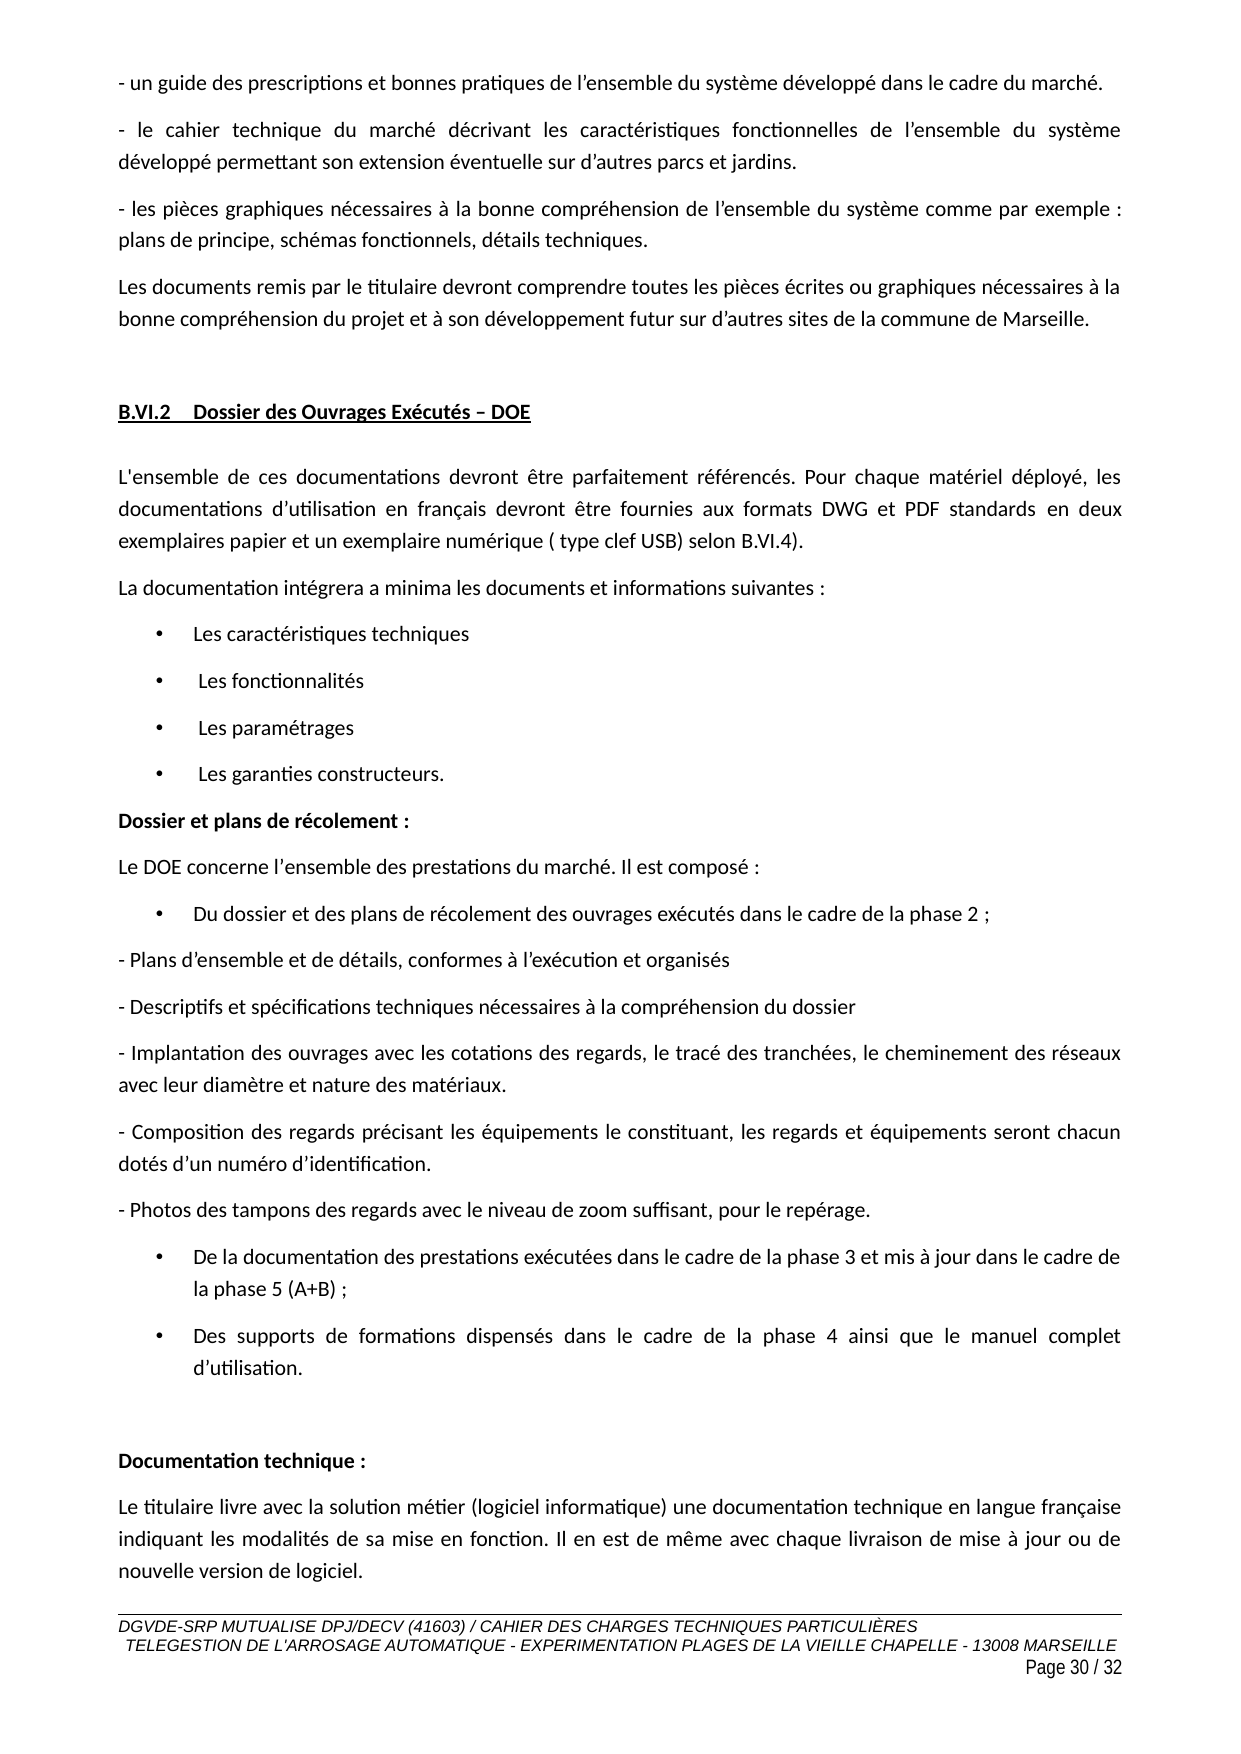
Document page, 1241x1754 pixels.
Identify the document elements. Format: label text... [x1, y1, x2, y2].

text Dossier et plans de récolement : [118, 807, 1122, 833]
list Les garanties constructeurs. [156, 760, 1122, 787]
text - le cahier technique du marché décrivant les caractéristiques fonctionnelles de l’ensemble du système développé permettant son extension éventuelle sur d’autres parcs et jardins. [118, 116, 1122, 175]
list Des supports de formations dispensés dans le cadre de la phase 4 ainsi que le manuel complet d’utilisation. [156, 1322, 1122, 1380]
text Le titulaire livre avec la solution métier (logiciel informatique) une documentation technique en langue française indiquant les modalités de sa mise en fonction. Il en est de même avec chaque livraison de mise à jour ou de nouvelle version de logiciel. [118, 1493, 1122, 1584]
list - Plans d’ensemble et de détails, conformes à l’exécution et organisés [118, 946, 1122, 973]
text - Photos des tampons des regards avec le niveau de zoom suffisant, pour le repérage. [118, 1197, 1122, 1223]
text L'ensemble de ces documentations devront être parfaitement référencés. Pour chaque matériel déployé, les documentations d’utilisation en français devront être fournies aux formats DWG et PDF standards en deux exemplaires papier et un exemplaire numérique ( type clef USB) selon B.VI.4). [118, 463, 1122, 554]
text Le DOE concerne l’ensemble des prestations du marché. Il est composé : [118, 853, 1122, 880]
list Du dossier et des plans de récolement des ouvrages exécutés dans le cadre de la phase 2 ; [156, 900, 1122, 927]
text Les documents remis par le titulaire devront comprendre toutes les pièces écrites ou graphiques nécessaires à la bonne compréhension du projet et à son développement futur sur d’autres sites de la commune de Marseille. [118, 273, 1122, 332]
text - Composition des regards précisant les équipements le constituant, les regards et équipements seront chacun dotés d’un numéro d’identification. [118, 1118, 1122, 1177]
subtitle B.VI.2 Dossier des Ouvrages Exécutés – DOE [118, 398, 1122, 425]
text La documentation intégrera a minima les documents et informations suivantes : [118, 574, 1122, 601]
list Les caractéristiques techniques [156, 621, 1122, 647]
list Les paramétrages [156, 714, 1122, 740]
text - un guide des prescriptions et bonnes pratiques de l’ensemble du système développé dans le cadre du marché. [118, 69, 1122, 96]
text - les pièces graphiques nécessaires à la bonne compréhension de l’ensemble du système comme par exemple : plans de principe, schémas fonctionnels, détails techniques. [118, 195, 1122, 253]
text - Implantation des ouvrages avec les cotations des regards, le tracé des tranchées, le cheminement des réseaux avec leur diamètre et nature des matériaux. [118, 1039, 1122, 1098]
text - Descriptifs et spécifications techniques nécessaires à la compréhension du dossier [118, 993, 1122, 1020]
list De la documentation des prestations exécutées dans le cadre de la phase 3 et mis à jour dans le cadre de la phase 5 (A+B) ; [156, 1243, 1122, 1302]
text Documentation technique : [118, 1447, 1122, 1473]
list Les fonctionnalités [156, 667, 1122, 694]
